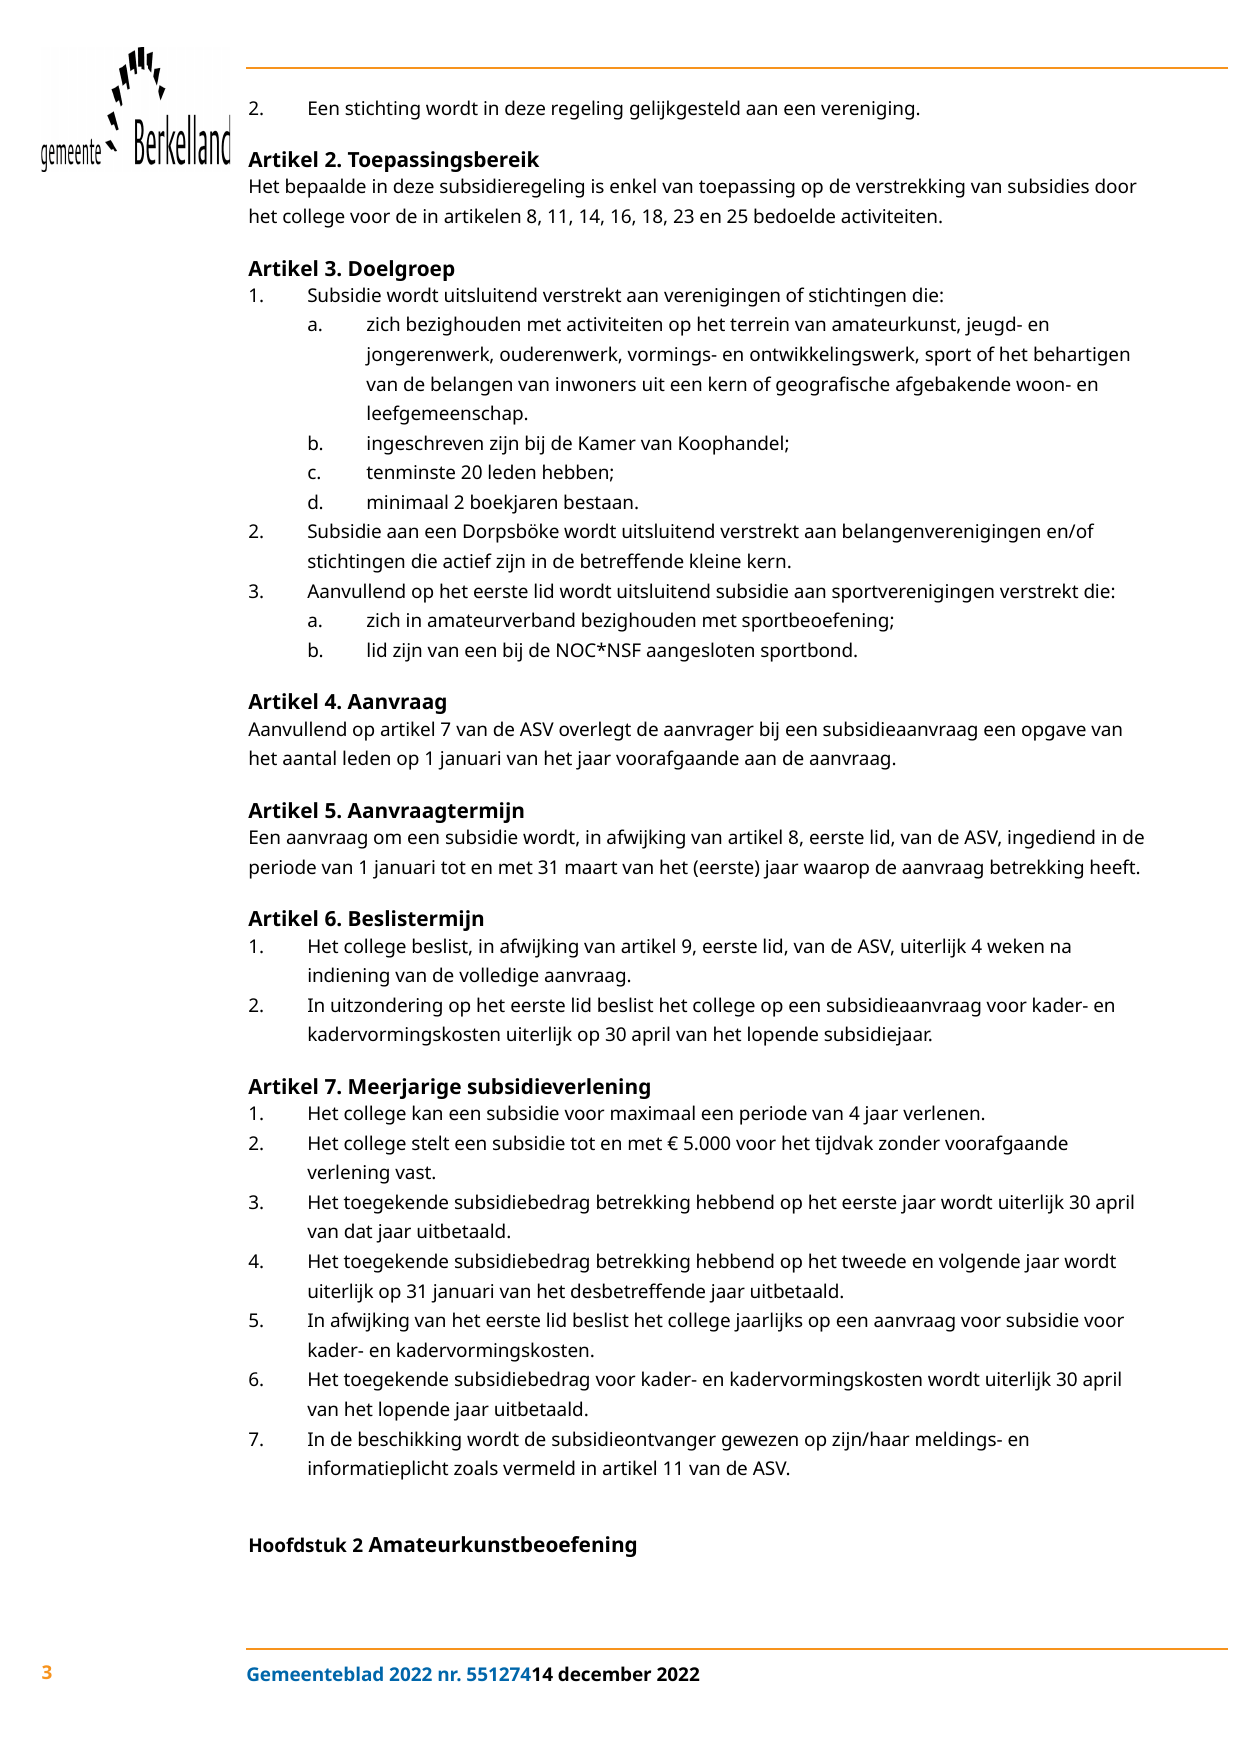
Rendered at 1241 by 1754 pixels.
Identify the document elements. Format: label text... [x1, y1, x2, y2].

list ingeschreven zijn bij de Kamer van Koophandel; [307, 430, 1152, 456]
list Subsidie wordt uitsluitend verstrekt aan verenigingen of stichtingen die: [248, 282, 1152, 308]
list Het college beslist, in afwijking van artikel 9, eerste lid, van de ASV, uiterlijk 4 weken na indiening van de volledige aanvraag. [248, 933, 1152, 988]
text Het bepaalde in deze subsidieregeling is enkel van toepassing op de verstrekking van subsidies door het college voor de in artikelen 8, 11, 14, 16, 18, 23 en 25 bedoelde activiteiten. [248, 174, 1152, 229]
text Artikel 4. Aanvraag [248, 687, 1152, 716]
list zich in amateurverband bezighouden met sportbeoefening; [307, 607, 1152, 633]
list zich bezighouden met activiteiten op het terrein van amateurkunst, jeugd- en jongerenwerk, ouderenwerk, vormings- en ontwikkelingswerk, sport of het behartigen van de belangen van inwoners uit een kern of geografische afgebakende woon- en leefgemeenschap. [307, 312, 1152, 426]
list Het toegekende subsidiebedrag betrekking hebbend op het tweede en volgende jaar wordt uiterlijk op 31 januari van het desbetreffende jaar uitbetaald. [248, 1248, 1152, 1304]
list In afwijking van het eerste lid beslist het college jaarlijks op een aanvraag voor subsidie voor kader- en kadervormingskosten. [248, 1307, 1152, 1363]
list In de beschikking wordt de subsidieontvanger gewezen op zijn/haar meldings- en informatieplicht zoals vermeld in artikel 11 van de ASV. [248, 1426, 1152, 1481]
list tenminste 20 leden hebben; [307, 459, 1152, 485]
list Het toegekende subsidiebedrag betrekking hebbend op het eerste jaar wordt uiterlijk 30 april van dat jaar uitbetaald. [248, 1189, 1152, 1244]
text Artikel 2. Toepassingsbereik [248, 145, 1152, 174]
list Subsidie aan een Dorpsböke wordt uitsluitend verstrekt aan belangenverenigingen en/of stichtingen die actief zijn in de betreffende kleine kern. [248, 519, 1152, 574]
picture [41, 47, 231, 172]
text Artikel 6. Beslistermijn [248, 904, 1152, 933]
text Artikel 5. Aanvraagtermijn [248, 796, 1152, 824]
list Het toegekende subsidiebedrag voor kader- en kadervormingskosten wordt uiterlijk 30 april van het lopende jaar uitbetaald. [248, 1367, 1152, 1422]
text Hoofdstuk 2 Amateurkunstbeoefening [248, 1531, 1152, 1559]
text Artikel 7. Meerjarige subsidieverlening [248, 1072, 1152, 1100]
list In uitzondering op het eerste lid beslist het college op een subsidieaanvraag voor kader- en kadervormingskosten uiterlijk op 30 april van het lopende subsidiejaar. [248, 992, 1152, 1047]
text Een aanvraag om een subsidie wordt, in afwijking van artikel 8, eerste lid, van de ASV, ingediend in de periode van 1 januari tot en met 31 maart van het (eerste) jaar waarop de aanvraag betrekking heeft. [248, 824, 1152, 880]
list Het college kan een subsidie voor maximaal een periode van 4 jaar verlenen. [248, 1100, 1152, 1126]
list lid zijn van een bij de NOC*NSF aangesloten sportbond. [307, 637, 1152, 663]
text Artikel 3. Doelgroep [248, 254, 1152, 282]
list Het college stelt een subsidie tot en met € 5.000 voor het tijdvak zonder voorafgaande verlening vast. [248, 1130, 1152, 1185]
text Aanvullend op artikel 7 van de ASV overlegt de aanvrager bij een subsidieaanvraag een opgave van het aantal leden op 1 januari van het jaar voorafgaande aan de aanvraag. [248, 716, 1152, 771]
list Een stichting wordt in deze regeling gelijkgesteld aan een vereniging. [248, 95, 1152, 121]
list minimaal 2 boekjaren bestaan. [307, 489, 1152, 515]
list Aanvullend op het eerste lid wordt uitsluitend subsidie aan sportverenigingen verstrekt die: [248, 578, 1152, 604]
